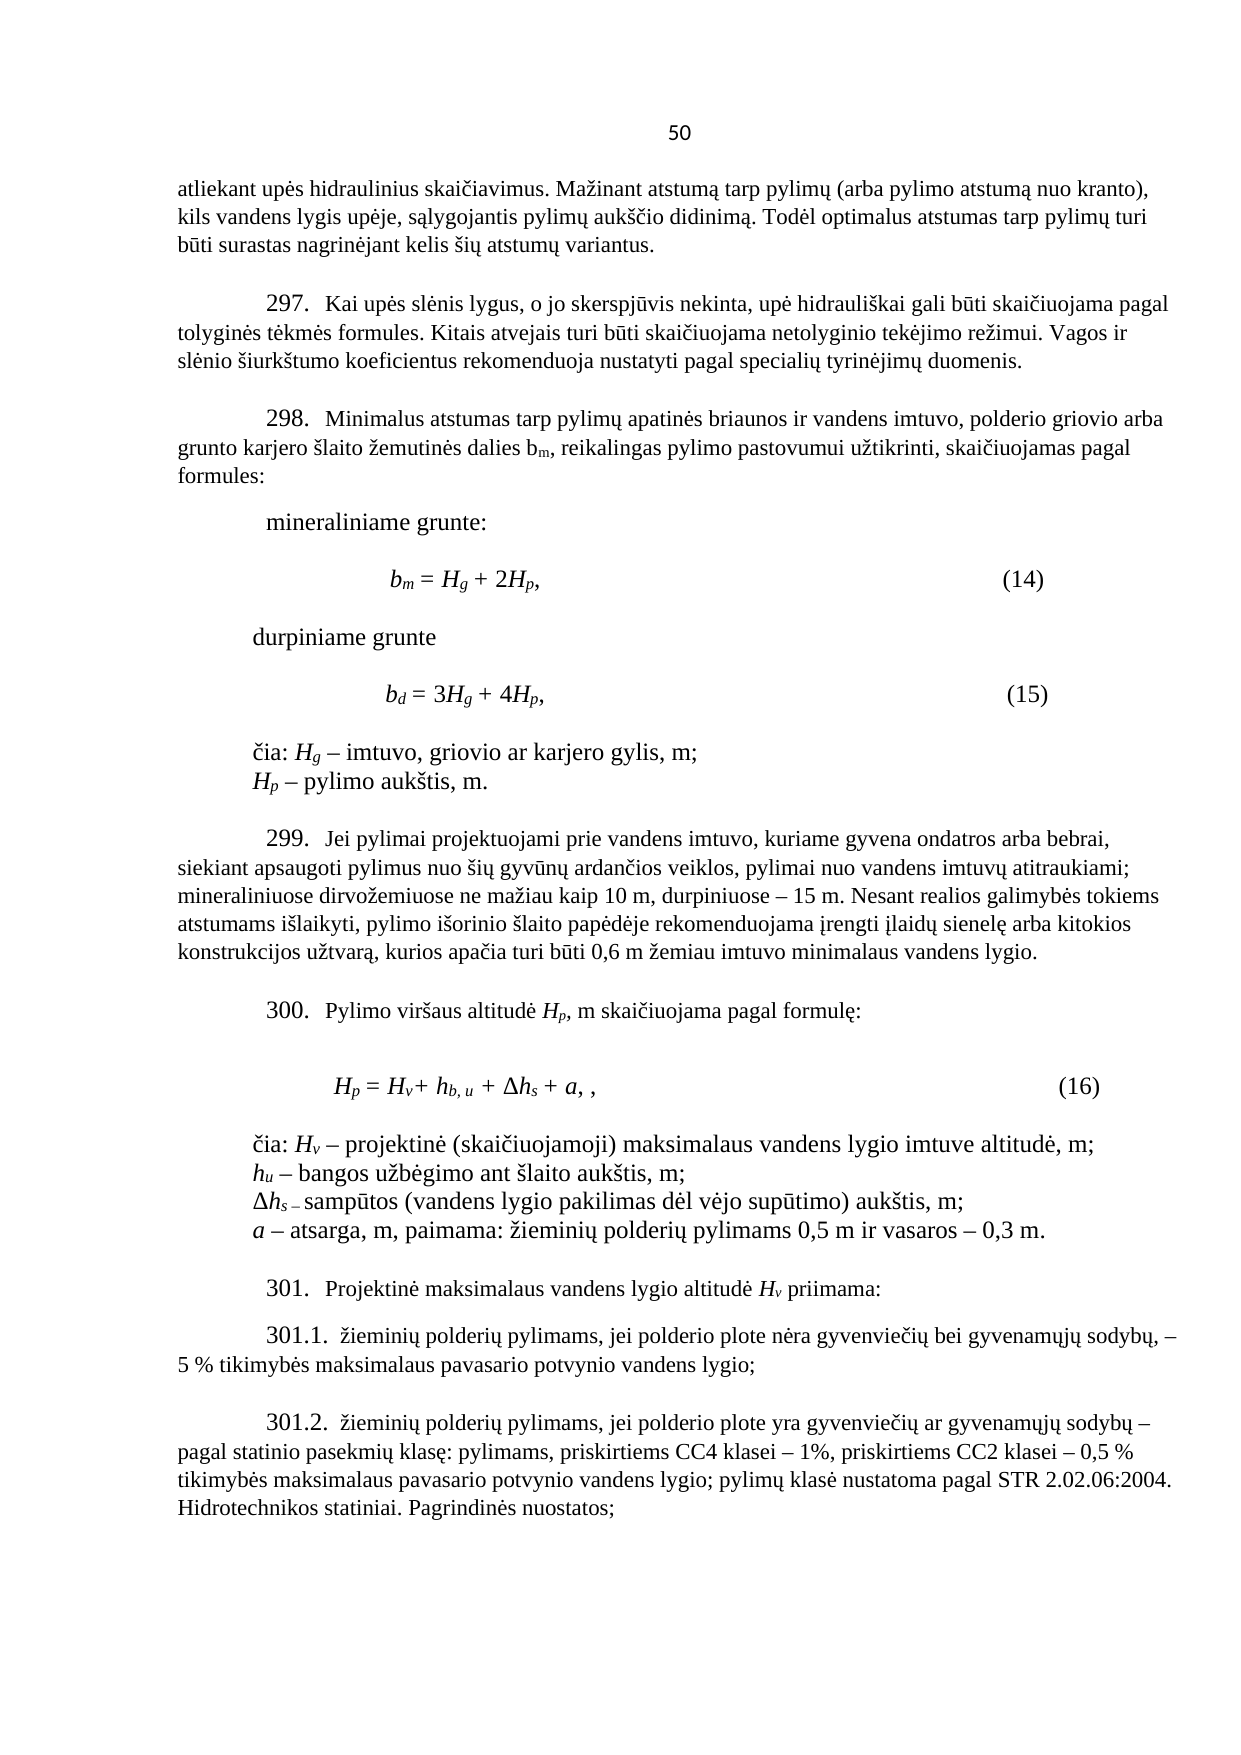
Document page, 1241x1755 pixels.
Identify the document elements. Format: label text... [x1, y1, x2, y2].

text 301.2. žieminių polderių pylimams, jei polderio plote yra gyvenviečių ar gyvenamųjų sodybų – pagal statinio pasekmių klasę: pylimams, priskirtiems CC4 klasei – 1%, priskirtiems CC2 klasei – 0,5 % tikimybės maksimalaus pavasario potvynio vandens lygio; pylimų klasė nustatoma pagal STR 2.02.06:2004. Hidrotechnikos statiniai. Pagrindinės nuostatos; [177, 1407, 1181, 1521]
text 297. Kai upės slėnis lygus, o jo skerspjūvis nekinta, upė hidrauliškai gali būti skaičiuojama pagal tolyginės tėkmės formules. Kitais atvejais turi būti skaičiuojama netolyginio tekėjimo režimui. Vagos ir slėnio šiurkštumo koeficientus rekomenduoja nustatyti pagal specialių tyrinėjimų duomenis. [177, 288, 1181, 373]
text 300. Pylimo viršaus altitudė Hp, m skaičiuojama pagal formulę: [177, 995, 1181, 1024]
text 298. Minimalus atstumas tarp pylimų apatinės briaunos ir vandens imtuvo, polderio griovio arba grunto karjero šlaito žemutinės dalies bm, reikalingas pylimo pastovumui užtikrinti, skaičiuojamas pagal formules: [177, 403, 1181, 488]
text durpiniame grunte [177, 622, 1181, 651]
text a – atsarga, m, paimama: žieminių polderių pylimams 0,5 m ir vasaros – 0,3 m. [177, 1215, 1181, 1244]
text čia: Hg – imtuvo, griovio ar karjero gylis, m; [177, 737, 1181, 766]
text atliekant upės hidraulinius skaičiavimus. Mažinant atstumą tarp pylimų (arba pylimo atstumą nuo kranto), kils vandens lygis upėje, sąlygojantis pylimų aukščio didinimą. Todėl optimalus atstumas tarp pylimų turi būti surastas nagrinėjant kelis šių atstumų variantus. [177, 175, 1181, 257]
text mineraliniame grunte: [177, 507, 1181, 536]
text hu – bangos užbėgimo ant šlaito aukštis, m; [177, 1158, 1181, 1186]
text Hp = Hv+ hb, u + Δhs + a, , (16) [177, 1071, 1181, 1100]
text Δhs – sampūtos (vandens lygio pakilimas dėl vėjo supūtimo) aukštis, m; [177, 1186, 1181, 1215]
text Hp – pylimo aukštis, m. [177, 766, 1181, 794]
text bd = 3Hg + 4Hp, (15) [177, 679, 1181, 708]
text 299. Jei pylimai projektuojami prie vandens imtuvo, kuriame gyvena ondatros arba bebrai, siekiant apsaugoti pylimus nuo šių gyvūnų ardančios veiklos, pylimai nuo vandens imtuvų atitraukiami; mineraliniuose dirvožemiuose ne mažiau kaip 10 m, durpiniuose – 15 m. Nesant realios galimybės tokiems atstumams išlaikyti, pylimo išorinio šlaito papėdėje rekomenduojama įrengti įlaidų sienelę arba kitokios konstrukcijos užtvarą, kurios apačia turi būti 0,6 m žemiau imtuvo minimalaus vandens lygio. [177, 823, 1181, 964]
text bm = Hg + 2Hp, (14) [177, 564, 1181, 593]
text 301. Projektinė maksimalaus vandens lygio altitudė Hv priimama: [177, 1273, 1181, 1301]
text čia: Hv – projektinė (skaičiuojamoji) maksimalaus vandens lygio imtuve altitudė, m; [177, 1129, 1181, 1158]
text 301.1. žieminių polderių pylimams, jei polderio plote nėra gyvenviečių bei gyvenamųjų sodybų, – 5 % tikimybės maksimalaus pavasario potvynio vandens lygio; [177, 1320, 1181, 1377]
